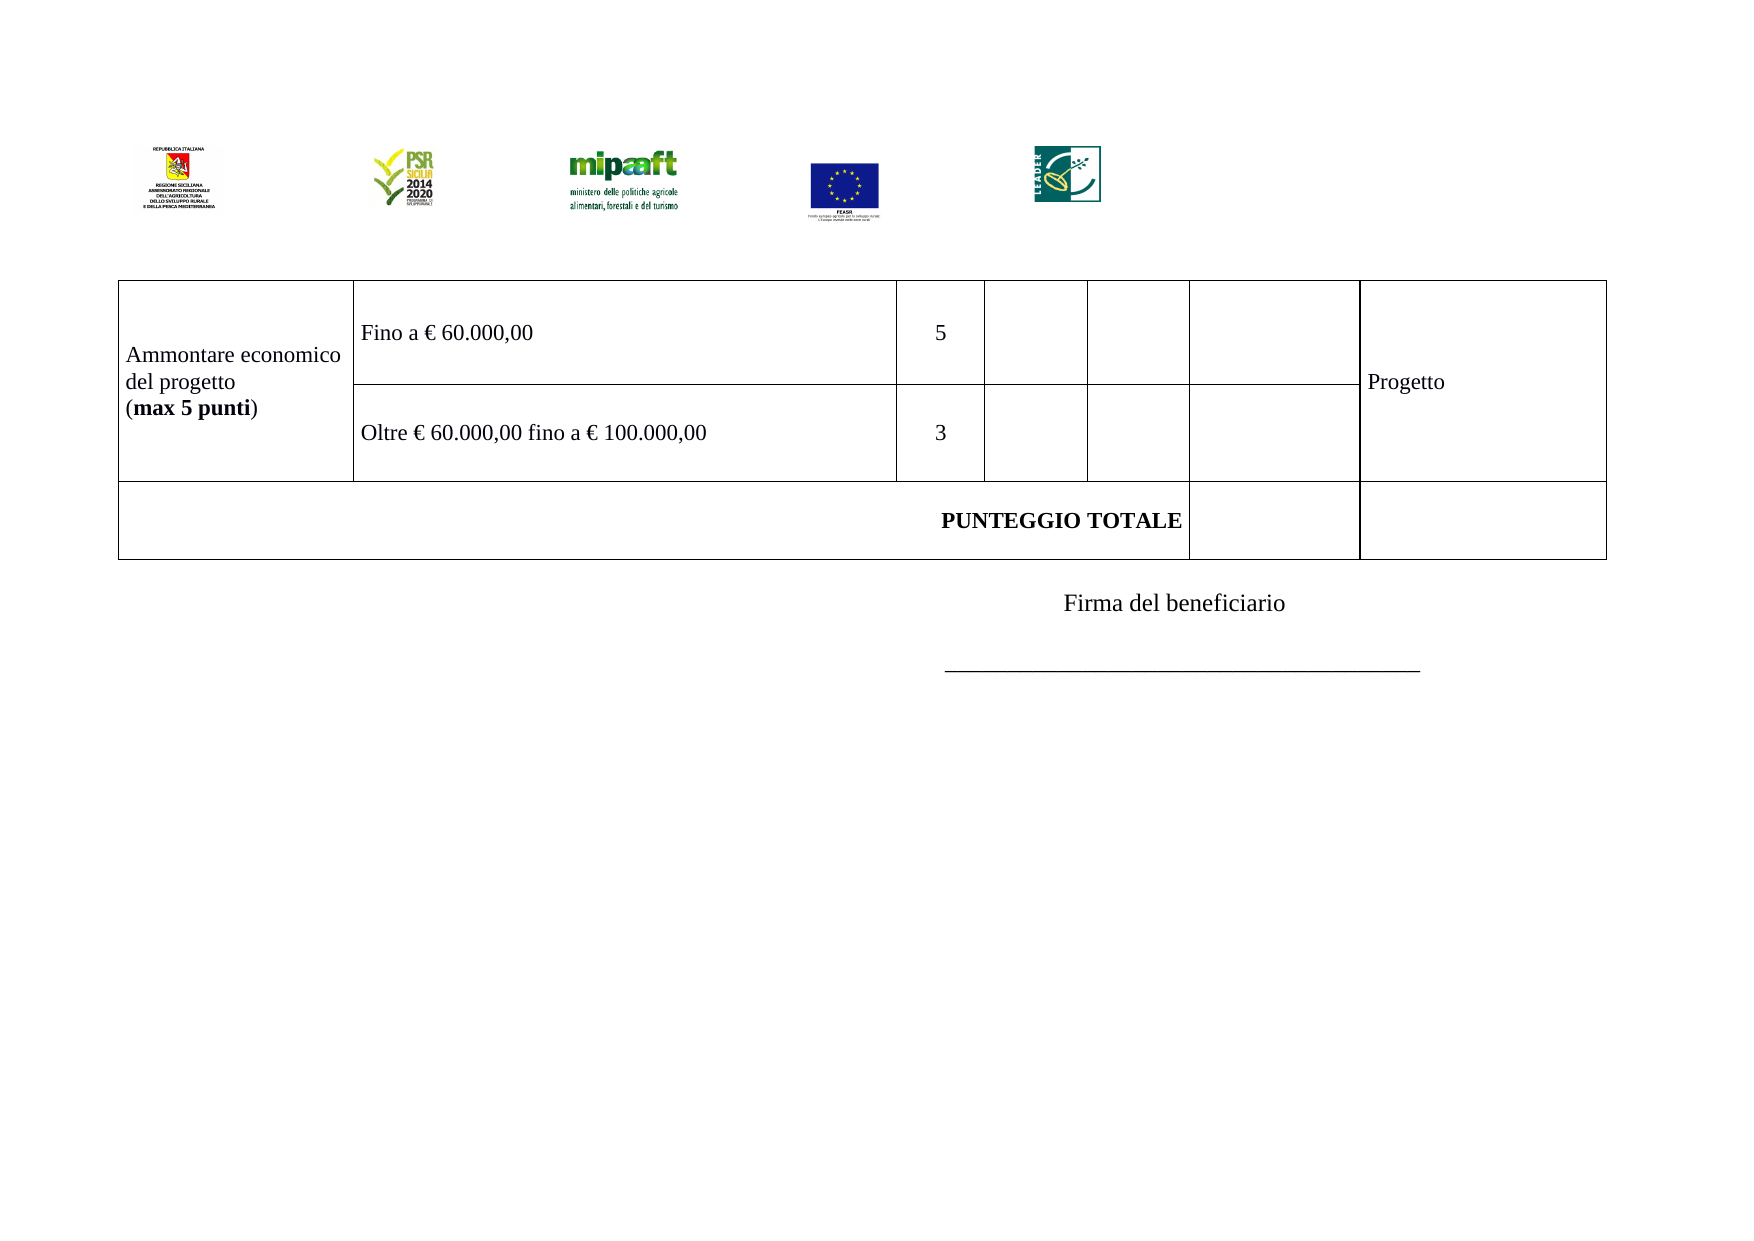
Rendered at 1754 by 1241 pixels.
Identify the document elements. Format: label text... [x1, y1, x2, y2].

table_cell [985, 281, 1087, 383]
table_cell [1190, 385, 1359, 481]
table_cell 3 [897, 385, 984, 481]
table_cell Fino a € 60.000,00 [354, 281, 896, 383]
table_cell [1088, 385, 1189, 481]
table_cell [1088, 281, 1189, 383]
text ______________________________________ [118, 646, 1606, 675]
table_cell [1361, 482, 1606, 559]
table_cell Progetto [1361, 281, 1606, 481]
text Firma del beneficiario [118, 588, 1606, 617]
table_cell [985, 385, 1087, 481]
table_cell Oltre € 60.000,00 fino a € 100.000,00 [354, 385, 896, 481]
table_cell PUNTEGGIO TOTALE [119, 482, 1189, 559]
table_cell [1190, 281, 1359, 383]
table_cell Ammontare economico del progetto (max 5 punti) [119, 281, 353, 481]
table_cell [1190, 482, 1359, 559]
table_cell 5 [897, 281, 984, 383]
